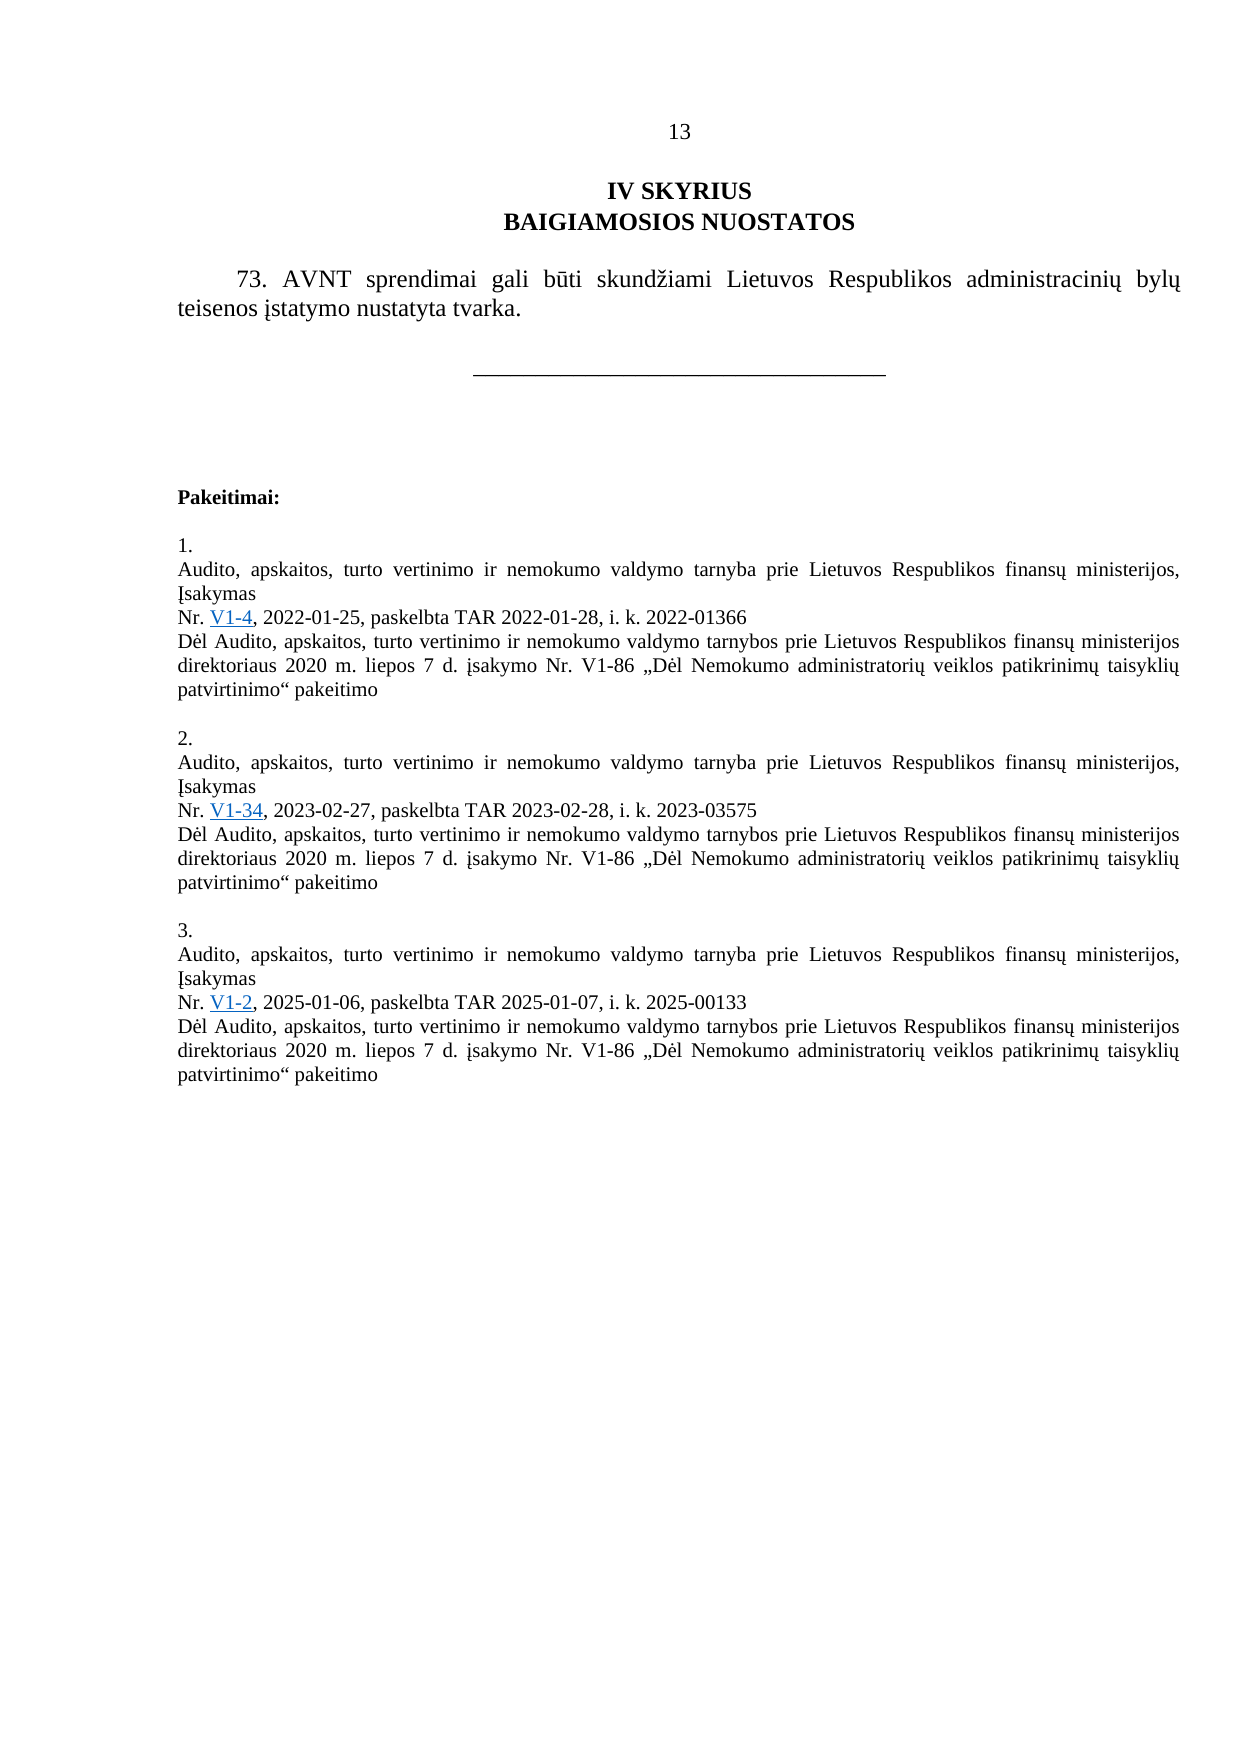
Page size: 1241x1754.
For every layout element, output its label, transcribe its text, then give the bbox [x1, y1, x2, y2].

text 3. [177, 918, 1181, 942]
text 1. [177, 533, 1181, 557]
text IV SKYRIUS [177, 176, 1181, 205]
text Dėl Audito, apskaitos, turto vertinimo ir nemokumo valdymo tarnybos prie Lietuvos Respublikos finansų ministerijos direktoriaus 2020 m. liepos 7 d. įsakymo Nr. V1-86 „Dėl Nemokumo administratorių veiklos patikrinimų taisyklių patvirtinimo“ pakeitimo [177, 629, 1181, 701]
text BAIGIAMOSIOS NUOSTATOS [177, 207, 1181, 236]
text Nr. V1-34, 2023-02-27, paskelbta TAR 2023-02-28, i. k. 2023-03575 [177, 798, 1181, 822]
text Nr. V1-2, 2025-01-06, paskelbta TAR 2025-01-07, i. k. 2025-00133 [177, 990, 1181, 1014]
text 73. AVNT sprendimai gali būti skundžiami Lietuvos Respublikos administracinių bylų teisenos įstatymo nustatyta tvarka. [177, 264, 1181, 322]
text Audito, apskaitos, turto vertinimo ir nemokumo valdymo tarnyba prie Lietuvos Respublikos finansų ministerijos, Įsakymas [177, 942, 1181, 990]
text Dėl Audito, apskaitos, turto vertinimo ir nemokumo valdymo tarnybos prie Lietuvos Respublikos finansų ministerijos direktoriaus 2020 m. liepos 7 d. įsakymo Nr. V1-86 „Dėl Nemokumo administratorių veiklos patikrinimų taisyklių patvirtinimo“ pakeitimo [177, 822, 1181, 894]
text Audito, apskaitos, turto vertinimo ir nemokumo valdymo tarnyba prie Lietuvos Respublikos finansų ministerijos, Įsakymas [177, 557, 1181, 605]
text Pakeitimai: [177, 485, 1181, 509]
text Nr. V1-4, 2022-01-25, paskelbta TAR 2022-01-28, i. k. 2022-01366 [177, 605, 1181, 629]
text Dėl Audito, apskaitos, turto vertinimo ir nemokumo valdymo tarnybos prie Lietuvos Respublikos finansų ministerijos direktoriaus 2020 m. liepos 7 d. įsakymo Nr. V1-86 „Dėl Nemokumo administratorių veiklos patikrinimų taisyklių patvirtinimo“ pakeitimo [177, 1014, 1181, 1086]
text Audito, apskaitos, turto vertinimo ir nemokumo valdymo tarnyba prie Lietuvos Respublikos finansų ministerijos, Įsakymas [177, 749, 1181, 798]
text 2. [177, 726, 1181, 749]
text _________________________________ [177, 351, 1181, 379]
